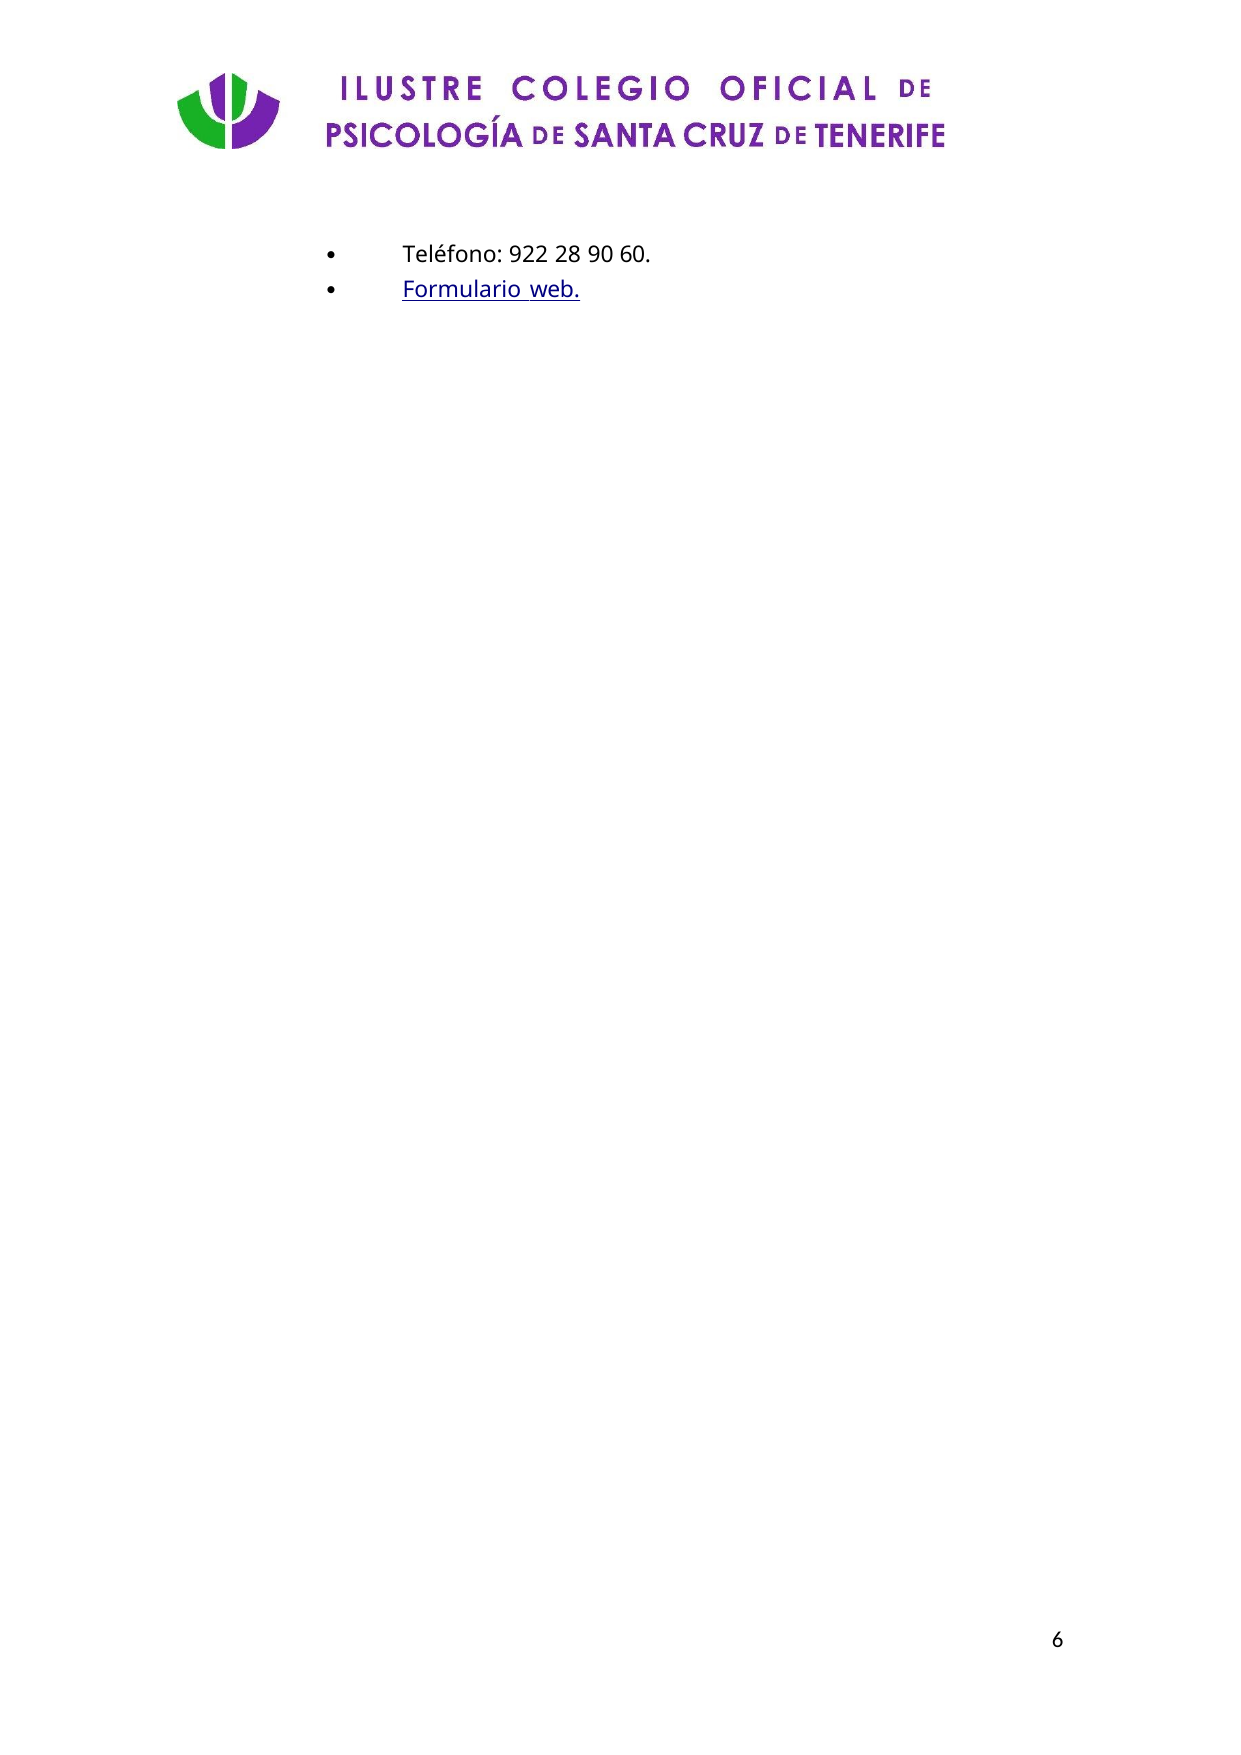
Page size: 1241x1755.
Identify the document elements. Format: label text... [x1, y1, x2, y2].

list Formulario web. [327, 273, 1078, 305]
list Teléfono: 922 28 90 60. [327, 238, 1078, 269]
